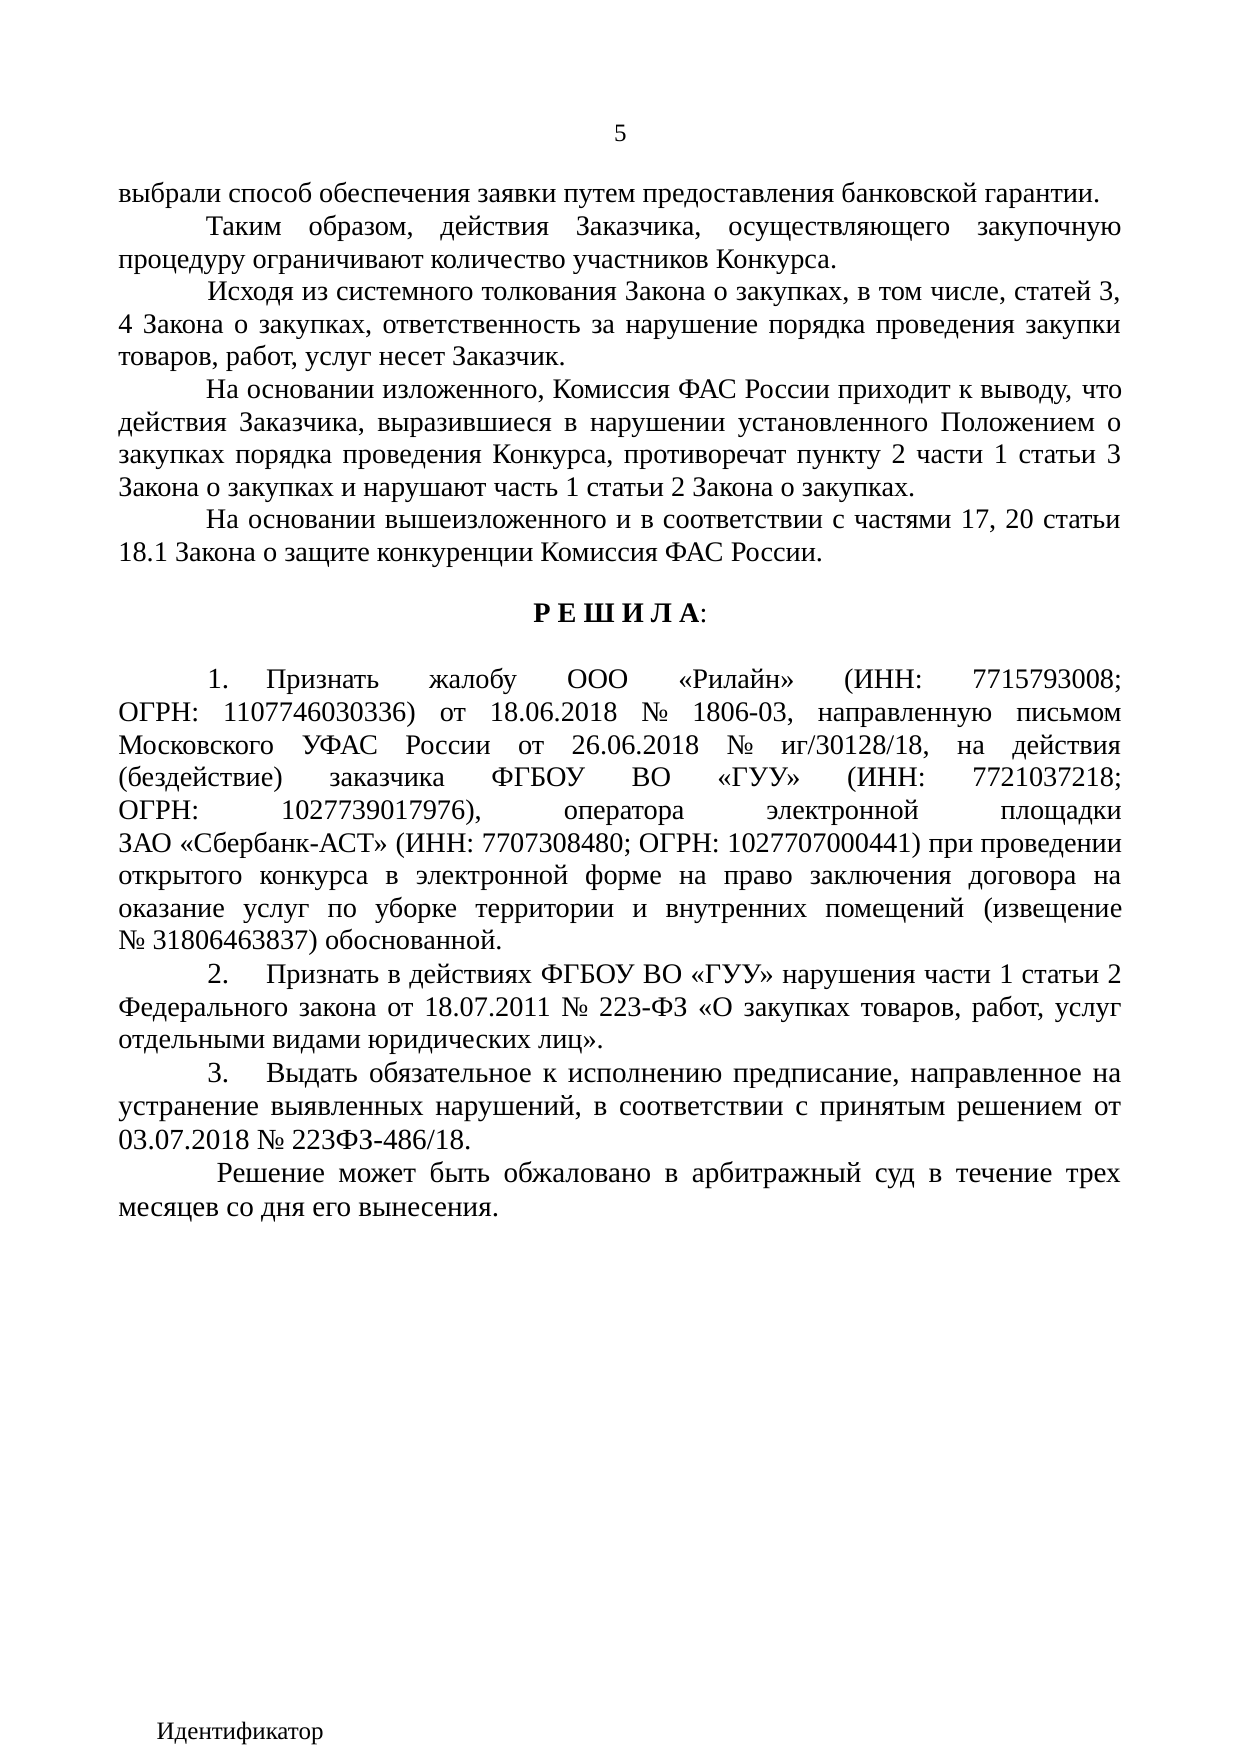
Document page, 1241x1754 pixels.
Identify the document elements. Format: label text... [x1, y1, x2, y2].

text На основании вышеизложенного и в соответствии с частями 17, 20 статьи 18.1 Закона о защите конкуренции Комиссия ФАС России. [118, 502, 1122, 568]
text Исходя из системного толкования Закона о закупках, в том числе, статей 3, 4 Закона о закупках, ответственность за нарушение порядка проведения закупки товаров, работ, услуг несет Заказчик. [118, 274, 1122, 372]
text Решение может быть обжаловано в арбитражный суд в течение трех месяцев со дня его вынесения. [118, 1155, 1122, 1222]
list Выдать обязательное к исполнению предписание, направленное на устранение выявленных нарушений, в соответствии с принятым решением от 03.07.2018 № 223ФЗ-486/18. [118, 1055, 1122, 1155]
text выбрали способ обеспечения заявки путем предоставления банковской гарантии. [118, 176, 1122, 209]
list Признать жалобу ООО «Рилайн» (ИНН: 7715793008; ОГРН: 1107746030336) от 18.06.2018 № 1806-03, направленную письмом Московского УФАС России от 26.06.2018 № иг/30128/18, на действия (бездействие) заказчика ФГБОУ ВО «ГУУ» (ИНН: 7721037218; ОГРН: 1027739017976), оператора электронной площадки ЗАО «Сбербанк-АСТ» (ИНН: 7707308480; ОГРН: 1027707000441) при проведении открытого конкурса в электронной форме на право заключения договора на оказание услуг по уборке территории и внутренних помещений (извещение № 31806463837) обоснованной. [118, 662, 1122, 956]
text На основании изложенного, Комиссия ФАС России приходит к выводу, что действия Заказчика, выразившиеся в нарушении установленного Положением о закупках порядка проведения Конкурса, противоречат пункту 2 части 1 статьи 3 Закона о закупках и нарушают часть 1 статьи 2 Закона о закупках. [118, 372, 1122, 502]
text Таким образом, действия Заказчика, осуществляющего закупочную процедуру ограничивают количество участников Конкурса. [118, 209, 1122, 274]
text Р Е Ш И Л А: [118, 596, 1122, 629]
list Признать в действиях ФГБОУ ВО «ГУУ» нарушения части 1 статьи 2 Федерального закона от 18.07.2011 № 223-ФЗ «О закупках товаров, работ, услуг отдельными видами юридических лиц». [118, 956, 1122, 1055]
